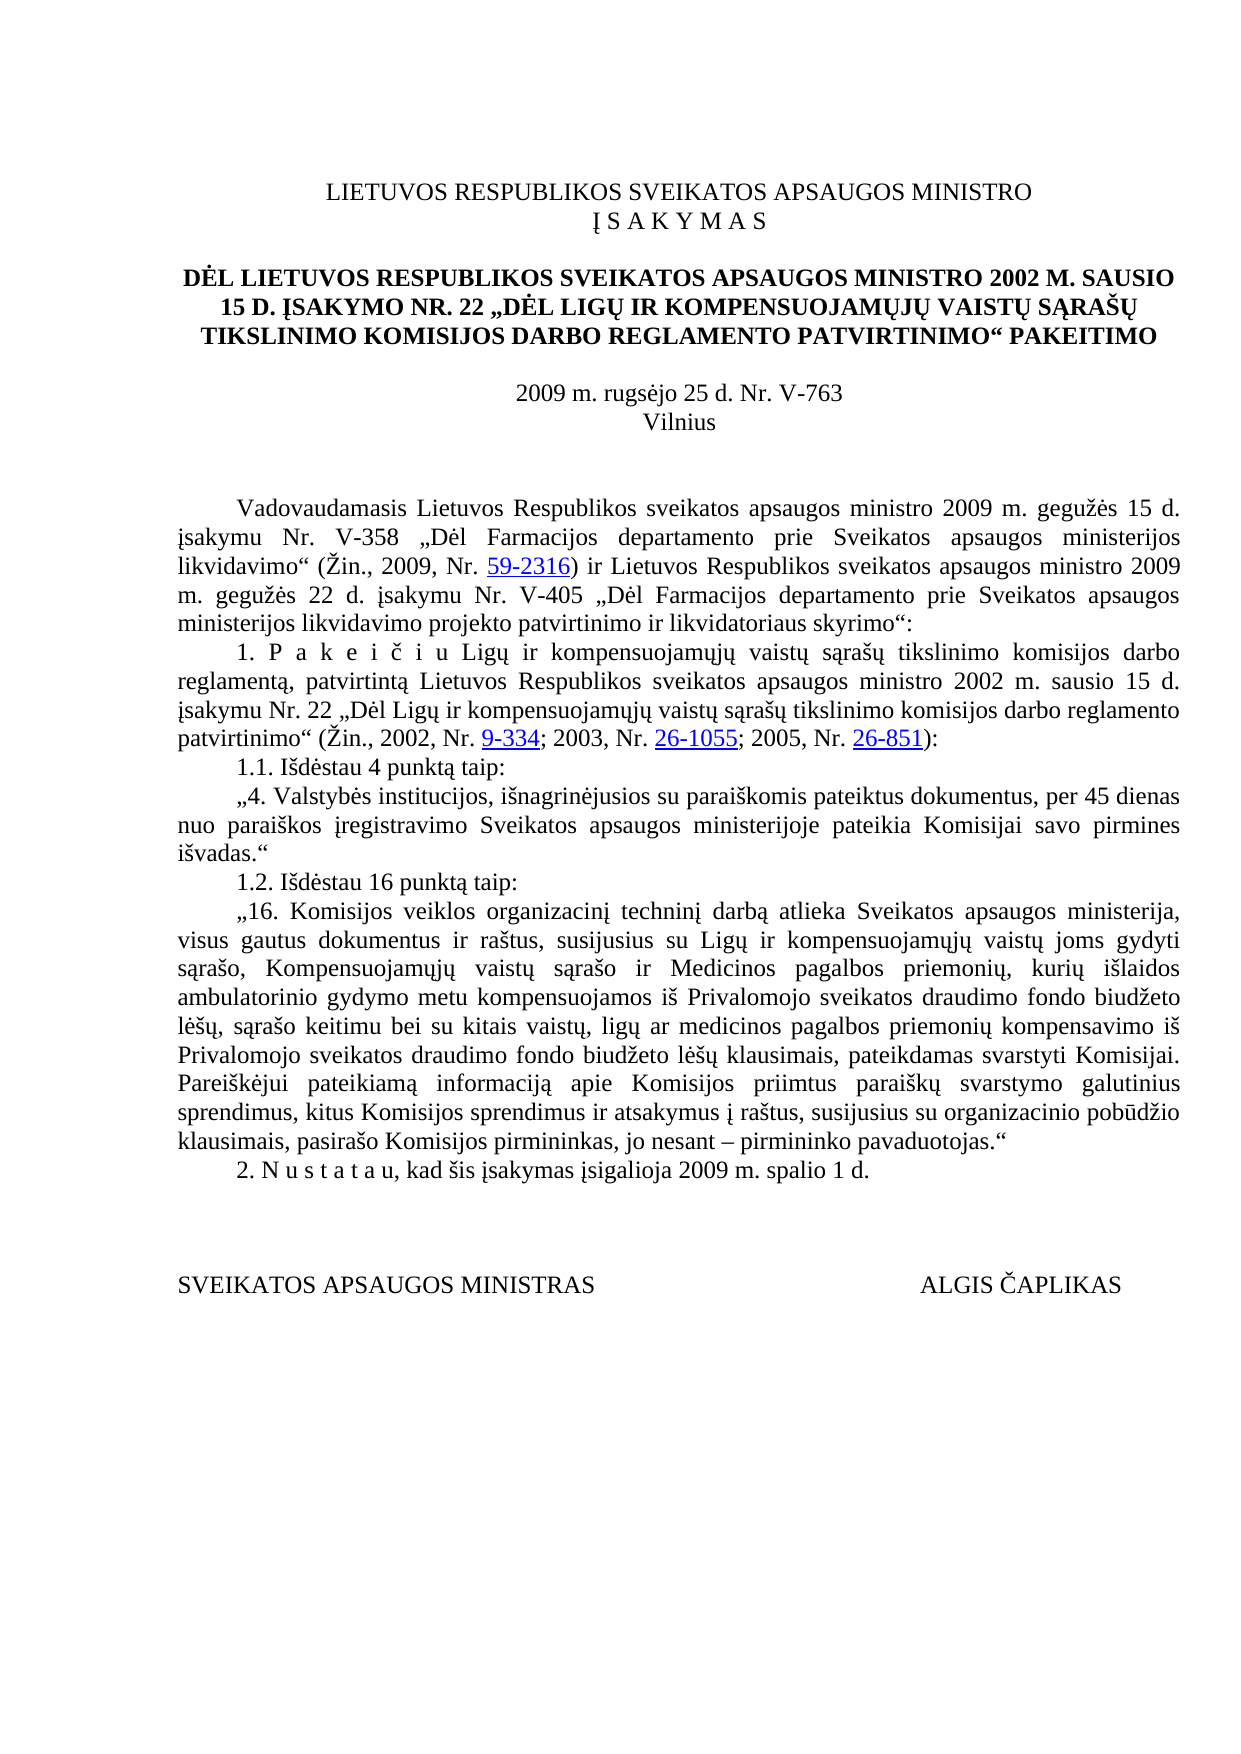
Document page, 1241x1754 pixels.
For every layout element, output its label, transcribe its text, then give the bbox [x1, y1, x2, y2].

text SVEIKATOS APSAUGOS MINISTRAS ALGIS ČAPLIKAS [177, 1270, 1181, 1298]
text Į S A K Y M A S [177, 206, 1181, 235]
text Vadovaudamasis Lietuvos Respublikos sveikatos apsaugos ministro 2009 m. gegužės 15 d. įsakymu Nr. V-358 „Dėl Farmacijos departamento prie Sveikatos apsaugos ministerijos likvidavimo“ (Žin., 2009, Nr. 59-2316) ir Lietuvos Respublikos sveikatos apsaugos ministro 2009 m. gegužės 22 d. įsakymu Nr. V-405 „Dėl Farmacijos departamento prie Sveikatos apsaugos ministerijos likvidavimo projekto patvirtinimo ir likvidatoriaus skyrimo“: [177, 493, 1181, 637]
text Vilnius [177, 407, 1181, 436]
text LIETUVOS RESPUBLIKOS SVEIKATOS APSAUGOS MINISTRO [177, 177, 1181, 206]
text 2. N u s t a t a u, kad šis įsakymas įsigalioja 2009 m. spalio 1 d. [177, 1155, 1181, 1183]
text 1.2. Išdėstau 16 punktą taip: [177, 867, 1181, 896]
text 1. P a k e i č i u Ligų ir kompensuojamųjų vaistų sąrašų tikslinimo komisijos darbo reglamentą, patvirtintą Lietuvos Respublikos sveikatos apsaugos ministro 2002 m. sausio 15 d. įsakymu Nr. 22 „Dėl Ligų ir kompensuojamųjų vaistų sąrašų tikslinimo komisijos darbo reglamento patvirtinimo“ (Žin., 2002, Nr. 9-334; 2003, Nr. 26-1055; 2005, Nr. 26-851): [177, 637, 1181, 752]
text DĖL LIETUVOS RESPUBLIKOS SVEIKATOS APSAUGOS MINISTRO 2002 m. SAUSIO 15 d. ĮSAKYMO Nr. 22 „DĖL LIGŲ IR KOMPENSUOJAMŲJŲ VAISTŲ SĄRAŠŲ TIKSLINIMO KOMISIJOS DARBO REGLAMENTO PATVIRTINIMO“ PAKEITIMO [177, 263, 1181, 350]
text „4. Valstybės institucijos, išnagrinėjusios su paraiškomis pateiktus dokumentus, per 45 dienas nuo paraiškos įregistravimo Sveikatos apsaugos ministerijoje pateikia Komisijai savo pirmines išvadas.“ [177, 781, 1181, 867]
text „16. Komisijos veiklos organizacinį techninį darbą atlieka Sveikatos apsaugos ministerija, visus gautus dokumentus ir raštus, susijusius su Ligų ir kompensuojamųjų vaistų joms gydyti sąrašo, Kompensuojamųjų vaistų sąrašo ir Medicinos pagalbos priemonių, kurių išlaidos ambulatorinio gydymo metu kompensuojamos iš Privalomojo sveikatos draudimo fondo biudžeto lėšų, sąrašo keitimu bei su kitais vaistų, ligų ar medicinos pagalbos priemonių kompensavimo iš Privalomojo sveikatos draudimo fondo biudžeto lėšų klausimais, pateikdamas svarstyti Komisijai. Pareiškėjui pateikiamą informaciją apie Komisijos priimtus paraiškų svarstymo galutinius sprendimus, kitus Komisijos sprendimus ir atsakymus į raštus, susijusius su organizacinio pobūdžio klausimais, pasirašo Komisijos pirmininkas, jo nesant – pirmininko pavaduotojas.“ [177, 896, 1181, 1155]
text 1.1. Išdėstau 4 punktą taip: [177, 752, 1181, 781]
text 2009 m. rugsėjo 25 d. Nr. V-763 [177, 378, 1181, 407]
